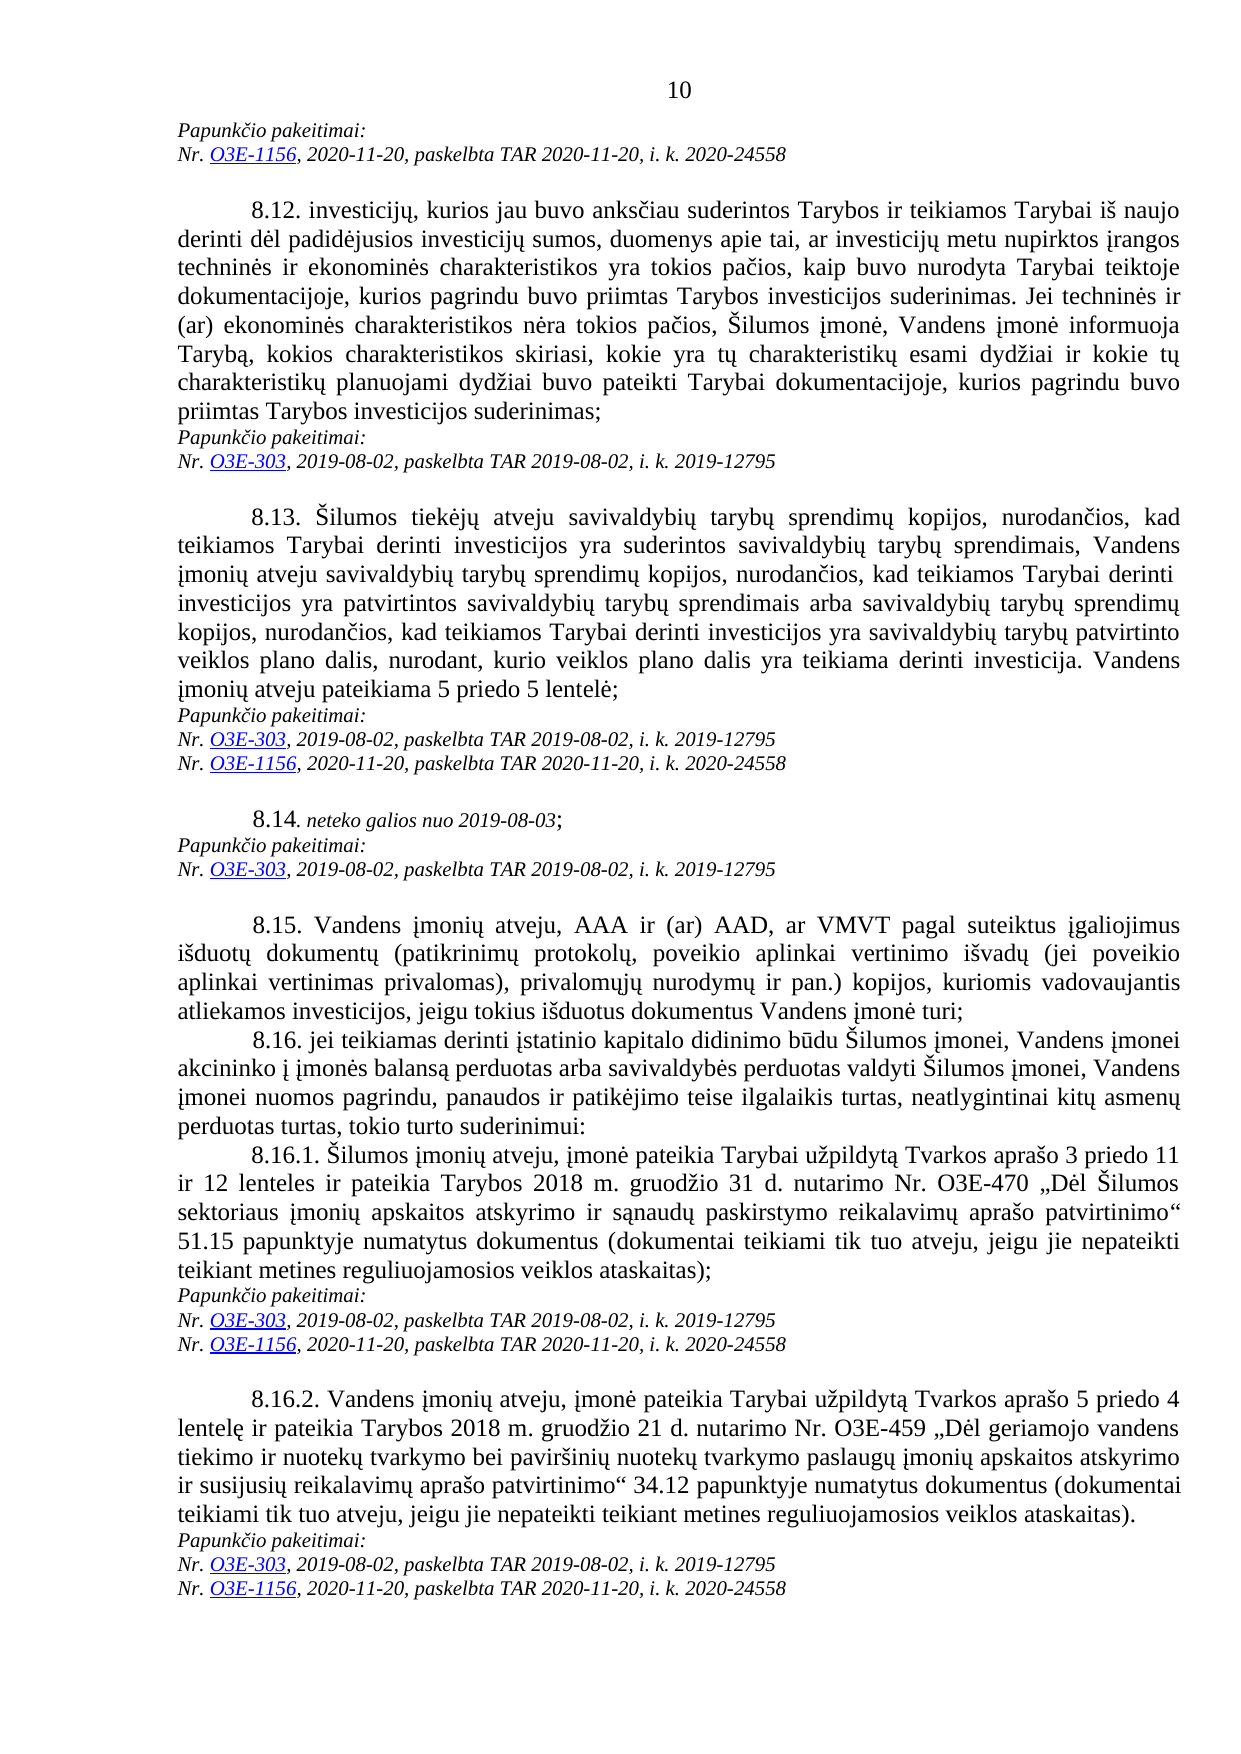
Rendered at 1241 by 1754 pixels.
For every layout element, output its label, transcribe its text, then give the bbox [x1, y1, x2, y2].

text 8.13. Šilumos tiekėjų atveju savivaldybių tarybų sprendimų kopijos, nurodančios, kad teikiamos Tarybai derinti investicijos yra suderintos savivaldybių tarybų sprendimais, Vandens įmonių atveju savivaldybių tarybų sprendimų kopijos, nurodančios, kad teikiamos Tarybai derinti investicijos yra patvirtintos savivaldybių tarybų sprendimais arba savivaldybių tarybų sprendimų kopijos, nurodančios, kad teikiamos Tarybai derinti investicijos yra savivaldybių tarybų patvirtinto veiklos plano dalis, nurodant, kurio veiklos plano dalis yra teikiama derinti investicija. Vandens įmonių atveju pateikiama 5 priedo 5 lentelė; [177, 502, 1181, 703]
text Papunkčio pakeitimai: [177, 1283, 1181, 1307]
text 8.15. Vandens įmonių atveju, AAA ir (ar) AAD, ar VMVT pagal suteiktus įgaliojimus išduotų dokumentų (patikrinimų protokolų, poveikio aplinkai vertinimo išvadų (jei poveikio aplinkai vertinimas privalomas), privalomųjų nurodymų ir pan.) kopijos, kuriomis vadovaujantis atliekamos investicijos, jeigu tokius išduotus dokumentus Vandens įmonė turi; [177, 910, 1181, 1025]
text Papunkčio pakeitimai: [177, 703, 1181, 727]
text Nr. O3E-303, 2019-08-02, paskelbta TAR 2019-08-02, i. k. 2019-12795 [177, 1552, 1181, 1576]
text Papunkčio pakeitimai: [177, 118, 1181, 142]
text Nr. O3E-303, 2019-08-02, paskelbta TAR 2019-08-02, i. k. 2019-12795 [177, 727, 1181, 751]
text Papunkčio pakeitimai: [177, 1528, 1181, 1552]
text Nr. O3E-1156, 2020-11-20, paskelbta TAR 2020-11-20, i. k. 2020-24558 [177, 1332, 1181, 1356]
text Papunkčio pakeitimai: [177, 833, 1181, 857]
text Nr. O3E-303, 2019-08-02, paskelbta TAR 2019-08-02, i. k. 2019-12795 [177, 449, 1181, 473]
text Nr. O3E-1156, 2020-11-20, paskelbta TAR 2020-11-20, i. k. 2020-24558 [177, 142, 1181, 166]
text Papunkčio pakeitimai: [177, 425, 1181, 449]
text 8.14. neteko galios nuo 2019-08-03; [177, 804, 1181, 833]
text 8.16.2. Vandens įmonių atveju, įmonė pateikia Tarybai užpildytą Tvarkos aprašo 5 priedo 4 lentelę ir pateikia Tarybos 2018 m. gruodžio 21 d. nutarimo Nr. O3E-459 „Dėl geriamojo vandens tiekimo ir nuotekų tvarkymo bei paviršinių nuotekų tvarkymo paslaugų įmonių apskaitos atskyrimo ir susijusių reikalavimų aprašo patvirtinimo“ 34.12 papunktyje numatytus dokumentus (dokumentai teikiami tik tuo atveju, jeigu jie nepateikti teikiant metines reguliuojamosios veiklos ataskaitas). [177, 1384, 1181, 1528]
text Nr. O3E-303, 2019-08-02, paskelbta TAR 2019-08-02, i. k. 2019-12795 [177, 1307, 1181, 1332]
text Nr. O3E-1156, 2020-11-20, paskelbta TAR 2020-11-20, i. k. 2020-24558 [177, 751, 1181, 775]
text 8.16. jei teikiamas derinti įstatinio kapitalo didinimo būdu Šilumos įmonei, Vandens įmonei akcininko į įmonės balansą perduotas arba savivaldybės perduotas valdyti Šilumos įmonei, Vandens įmonei nuomos pagrindu, panaudos ir patikėjimo teise ilgalaikis turtas, neatlygintinai kitų asmenų perduotas turtas, tokio turto suderinimui: [177, 1025, 1181, 1140]
text 8.12. investicijų, kurios jau buvo anksčiau suderintos Tarybos ir teikiamos Tarybai iš naujo derinti dėl padidėjusios investicijų sumos, duomenys apie tai, ar investicijų metu nupirktos įrangos techninės ir ekonominės charakteristikos yra tokios pačios, kaip buvo nurodyta Tarybai teiktoje dokumentacijoje, kurios pagrindu buvo priimtas Tarybos investicijos suderinimas. Jei techninės ir (ar) ekonominės charakteristikos nėra tokios pačios, Šilumos įmonė, Vandens įmonė informuoja Tarybą, kokios charakteristikos skiriasi, kokie yra tų charakteristikų esami dydžiai ir kokie tų charakteristikų planuojami dydžiai buvo pateikti Tarybai dokumentacijoje, kurios pagrindu buvo priimtas Tarybos investicijos suderinimas; [177, 195, 1181, 425]
text Nr. O3E-303, 2019-08-02, paskelbta TAR 2019-08-02, i. k. 2019-12795 [177, 857, 1181, 881]
text 8.16.1. Šilumos įmonių atveju, įmonė pateikia Tarybai užpildytą Tvarkos aprašo 3 priedo 11 ir 12 lenteles ir pateikia Tarybos 2018 m. gruodžio 31 d. nutarimo Nr. O3E-470 „Dėl Šilumos sektoriaus įmonių apskaitos atskyrimo ir sąnaudų paskirstymo reikalavimų aprašo patvirtinimo“ 51.15 papunktyje numatytus dokumentus (dokumentai teikiami tik tuo atveju, jeigu jie nepateikti teikiant metines reguliuojamosios veiklos ataskaitas); [177, 1140, 1181, 1283]
text Nr. O3E-1156, 2020-11-20, paskelbta TAR 2020-11-20, i. k. 2020-24558 [177, 1576, 1181, 1600]
